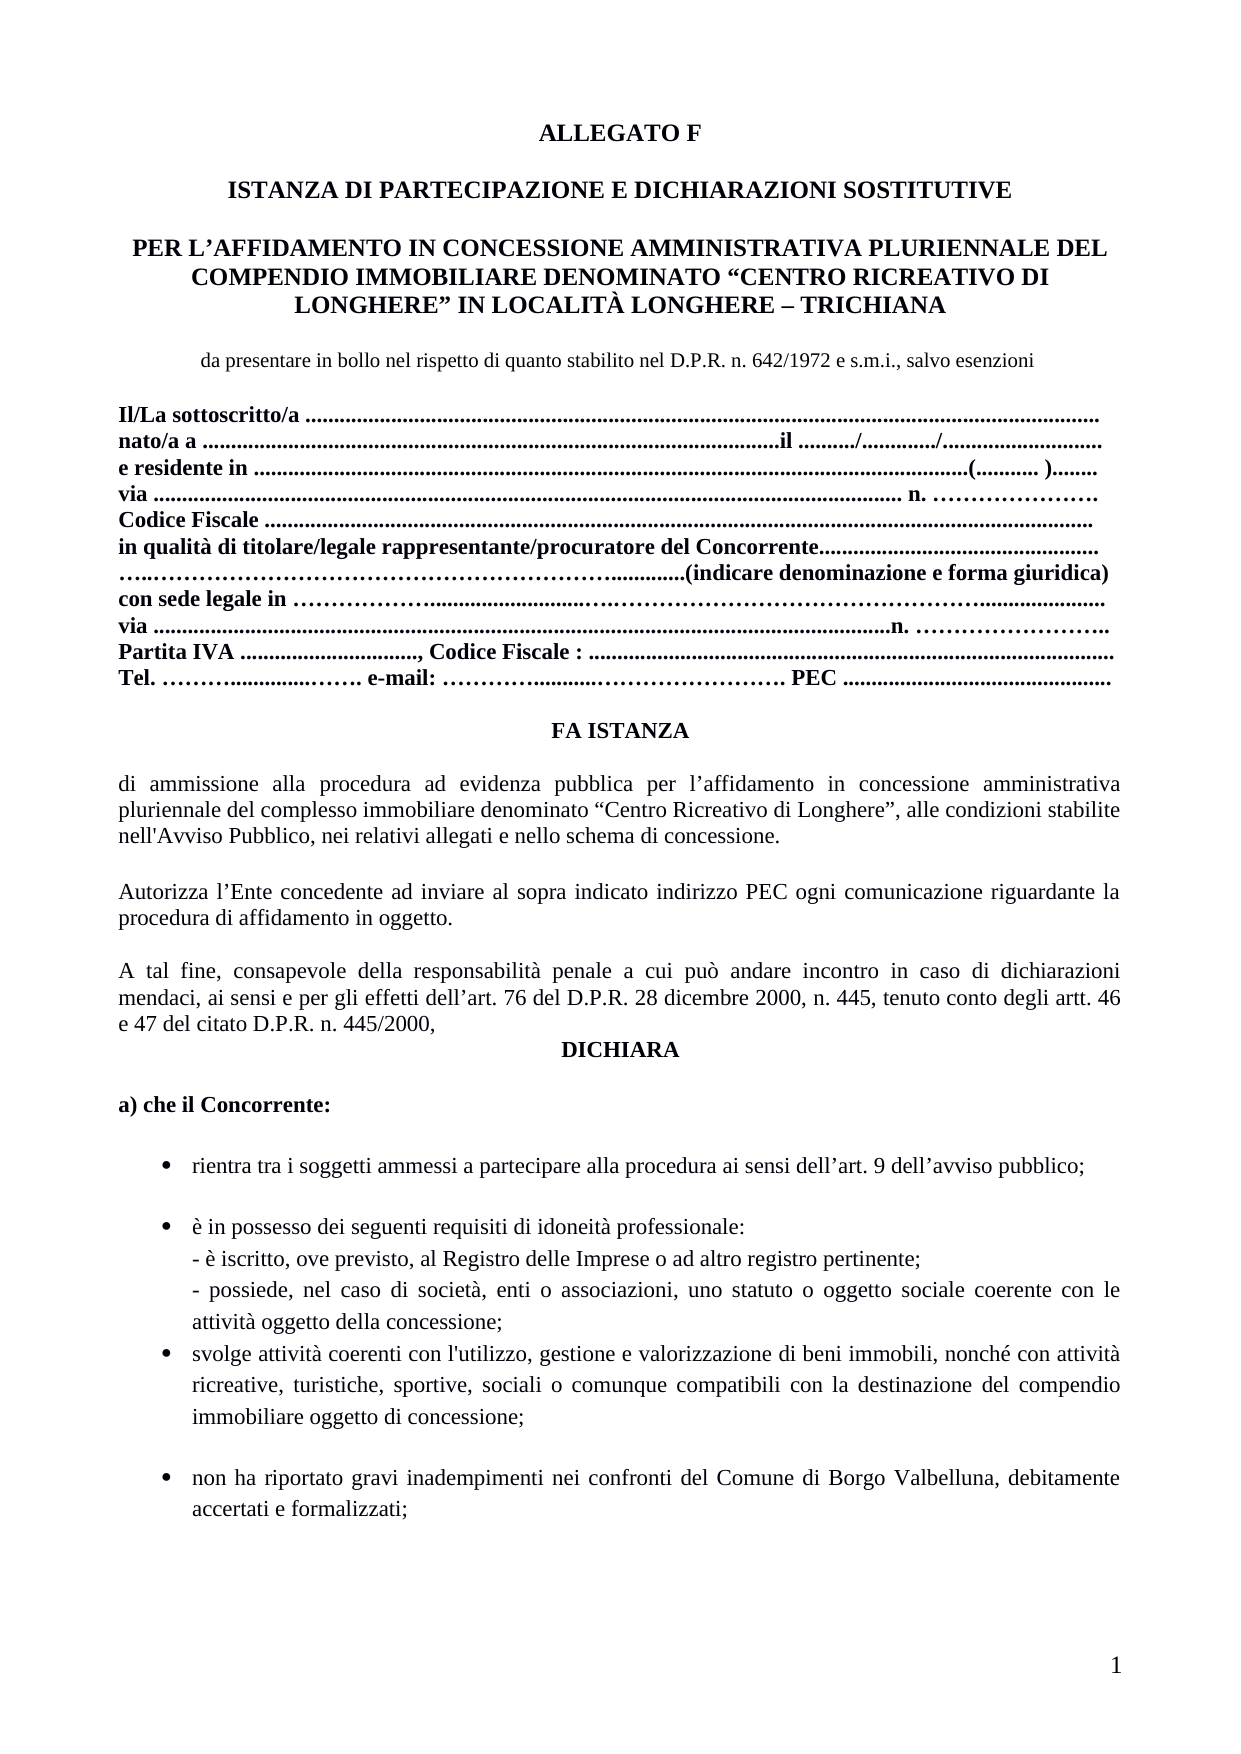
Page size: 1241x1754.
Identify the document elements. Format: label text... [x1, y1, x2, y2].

text ALLEGATO F [118, 118, 1122, 147]
text FA ISTANZA [118, 717, 1122, 743]
text PER L’AFFIDAMENTO IN CONCESSIONE AMMINISTRATIVA PLURIENNALE DEL COMPENDIO IMMOBILIARE DENOMINATO “CENTRO RICREATIVO DI LONGHERE” IN LOCALITÀ LONGHERE – TRICHIANA [118, 233, 1122, 319]
text …..…………………………………………………….............(indicare denominazione e forma giuridica) [118, 559, 1122, 585]
text ISTANZA DI PARTECIPAZIONE E DICHIARAZIONI SOSTITUTIVE [118, 176, 1122, 204]
text di ammissione alla procedura ad evidenza pubblica per l’affidamento in concessione amministrativa pluriennale del complesso immobiliare denominato “Centro Ricreativo di Longhere”, alle condizioni stabilite nell'Avviso Pubblico, nei relativi allegati e nello schema di concessione. [118, 770, 1122, 849]
text nato/a a .....................................................................................................il ........../............./............................ [118, 427, 1122, 454]
text e residente in .............................................................................................................................(........... )........ [118, 454, 1122, 480]
text A tal fine, consapevole della responsabilità penale a cui può andare incontro in caso di dichiarazioni mendaci, ai sensi e per gli effetti dell’art. 76 del D.P.R. 28 dicembre 2000, n. 445, tenuto conto degli artt. 46 e 47 del citato D.P.R. n. 445/2000, [118, 957, 1122, 1036]
text Partita IVA ..............................., Codice Fiscale : ............................................................................................ [118, 638, 1122, 664]
list svolge attività coerenti con l'utilizzo, gestione e valorizzazione di beni immobili, nonché con attività ricreative, turistiche, sportive, sociali o comunque compatibili con la destinazione del compendio immobiliare oggetto di concessione; [162, 1340, 1122, 1429]
text via ................................................................................................................................... n. …………………. [118, 480, 1122, 506]
list è in possesso dei seguenti requisiti di idoneità professionale: [162, 1213, 1122, 1240]
text - possiede, nel caso di società, enti o associazioni, uno statuto o oggetto sociale coerente con le attività oggetto della concessione; [192, 1277, 1122, 1334]
text in qualità di titolare/legale rappresentante/procuratore del Concorrente................................................. [118, 533, 1122, 559]
list non ha riportato gravi inadempimenti nei confronti del Comune di Borgo Valbelluna, debitamente accertati e formalizzati; [162, 1464, 1122, 1522]
text Autorizza l’Ente concedente ad inviare al sopra indicato indirizzo PEC ogni comunicazione riguardante la procedura di affidamento in oggetto. [118, 878, 1122, 931]
list rientra tra i soggetti ammessi a partecipare alla procedura ai sensi dell’art. 9 dell’avviso pubblico; [162, 1152, 1122, 1179]
text da presentare in bollo nel rispetto di quanto stabilito nel D.P.R. n. 642/1972 e s.m.i., salvo esenzioni [118, 348, 1122, 372]
text con sede legale in ………………...........................….…………………………………………...................... [118, 585, 1122, 612]
text Il/La sottoscritto/a ........................................................................................................................................... [118, 401, 1122, 427]
text - è iscritto, ove previsto, al Registro delle Imprese o ad altro registro pertinente; [192, 1245, 1122, 1271]
text DICHIARA [118, 1036, 1122, 1063]
text a) che il Concorrente: [118, 1091, 1122, 1118]
text Codice Fiscale ................................................................................................................................................. [118, 506, 1122, 533]
text Tel. ………..............……. e-mail: …………...........……………………. PEC ............................................... [118, 664, 1122, 691]
text via .................................................................................................................................n. …………………….. [118, 612, 1122, 638]
